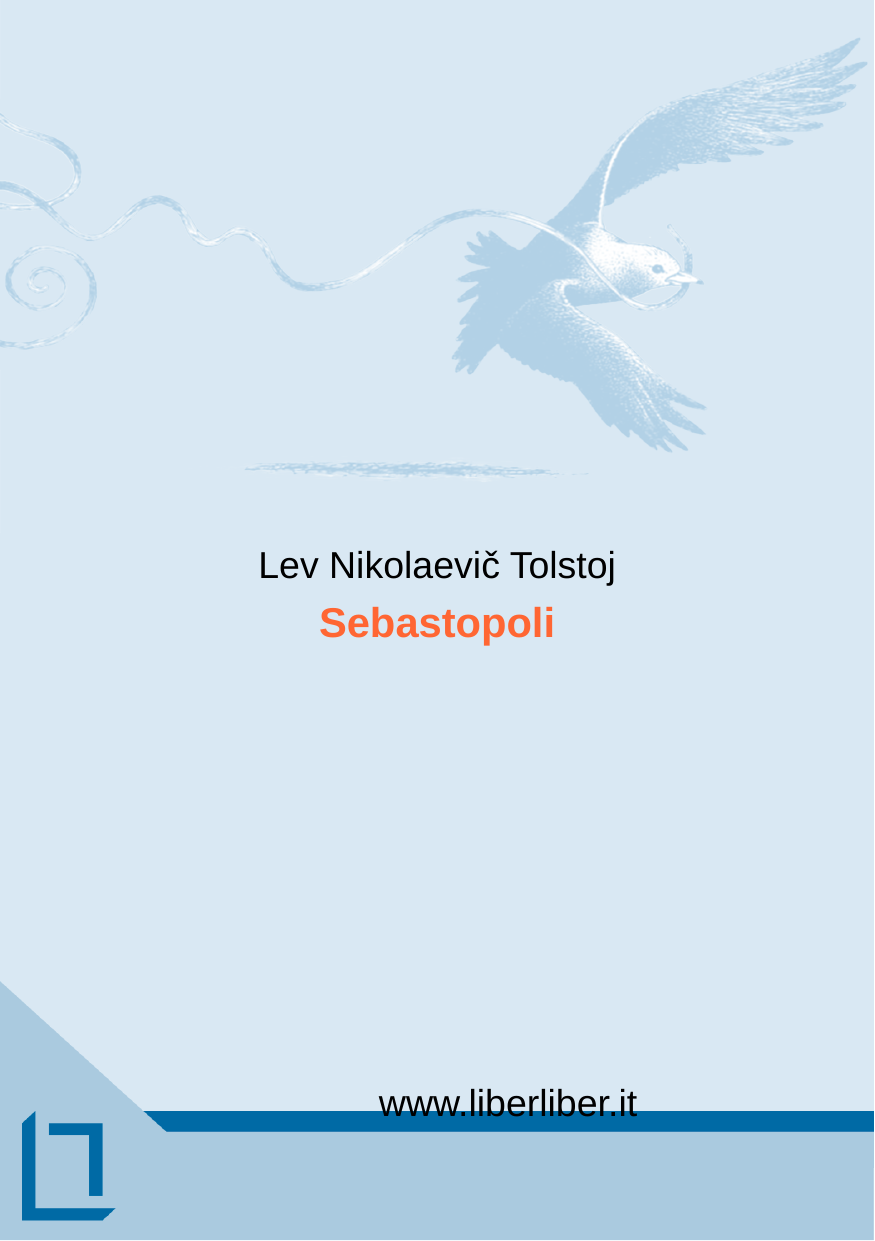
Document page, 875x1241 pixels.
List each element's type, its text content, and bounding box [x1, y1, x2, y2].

text Sebastopoli [94, 598, 779, 646]
picture [0, 0, 874, 1241]
text www.liberliber.it [331, 1081, 685, 1124]
text Lev Nikolaevič Tolstoj [94, 543, 779, 586]
